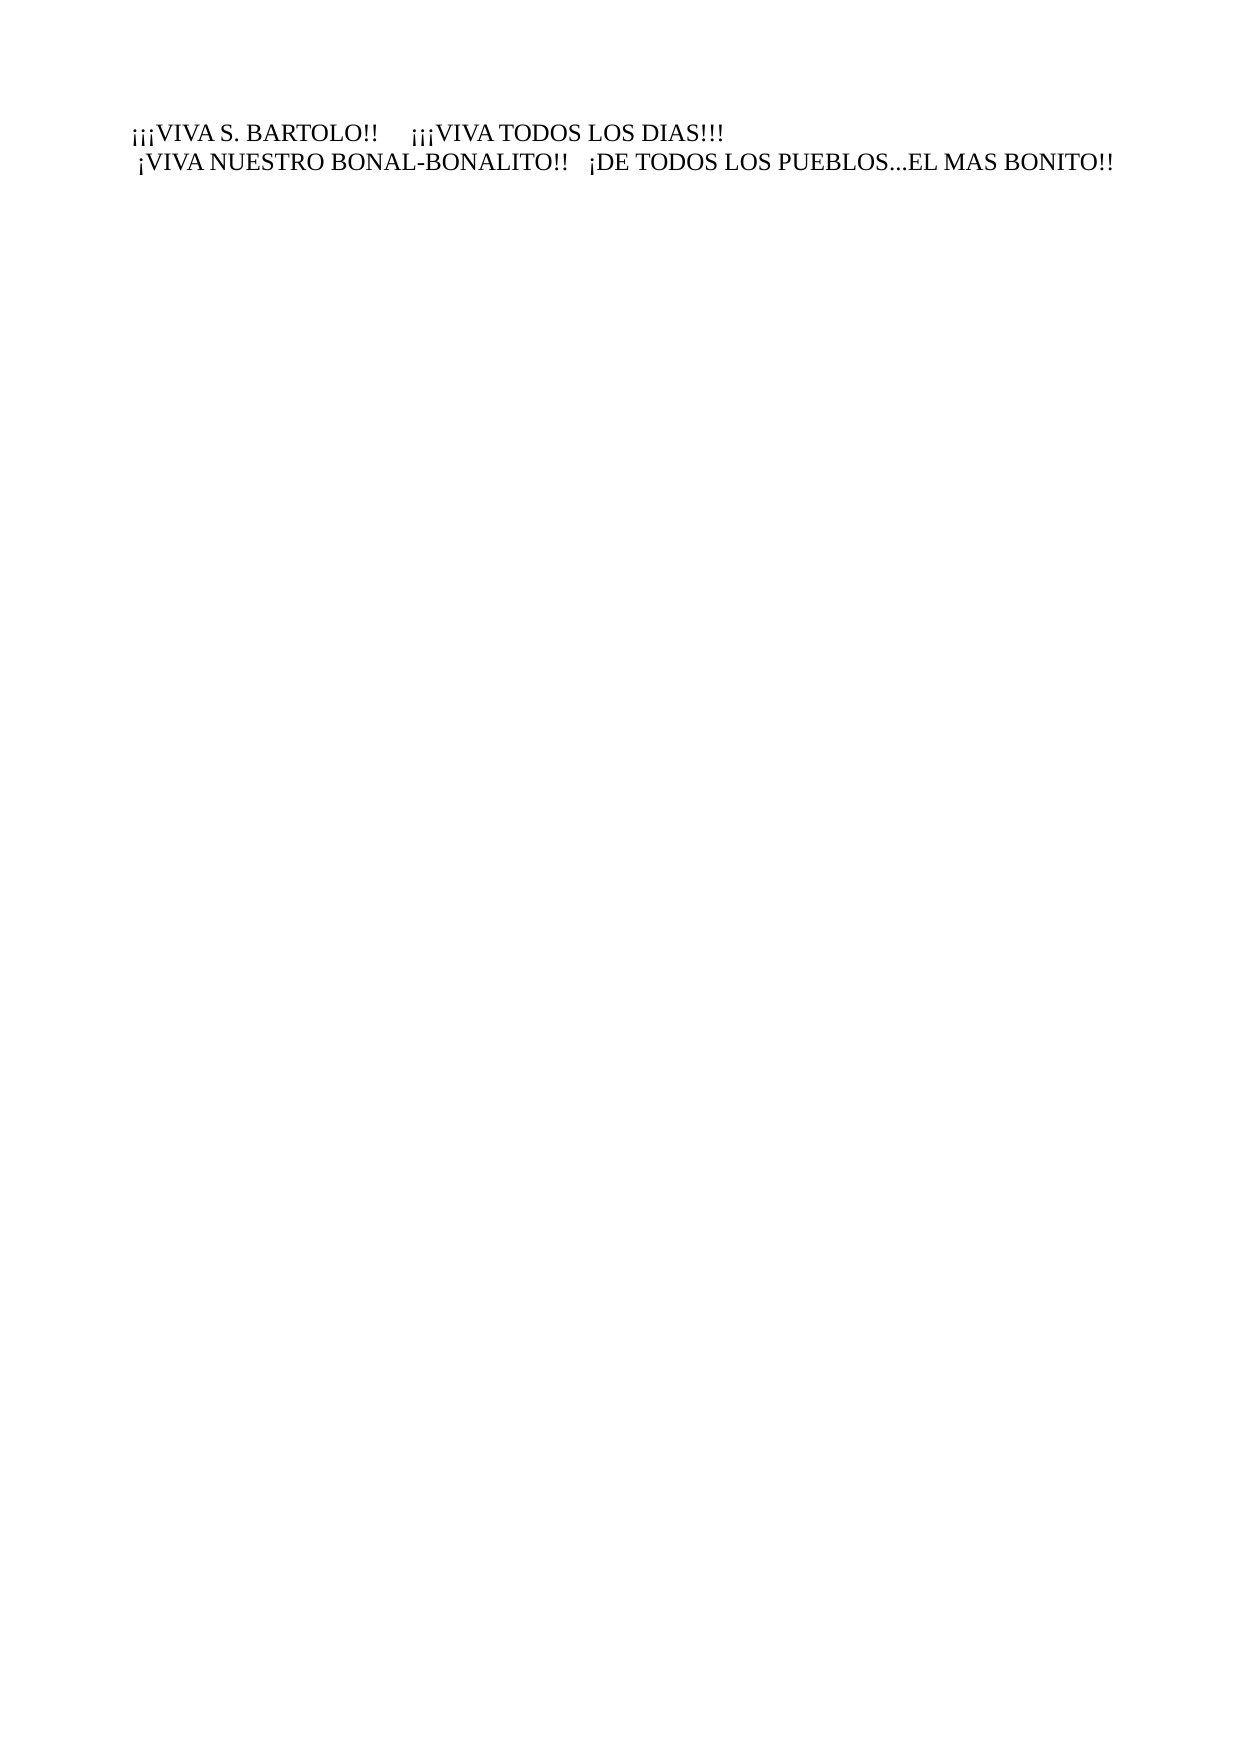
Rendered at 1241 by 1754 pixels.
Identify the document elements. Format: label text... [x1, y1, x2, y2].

text ¡¡¡VIVA S. BARTOLO!! ¡¡¡VIVA TODOS LOS DIAS!!! [118, 118, 1122, 147]
text ¡VIVA NUESTRO BONAL-BONALITO!! ¡DE TODOS LOS PUEBLOS...EL MAS BONITO!! [118, 147, 1122, 176]
